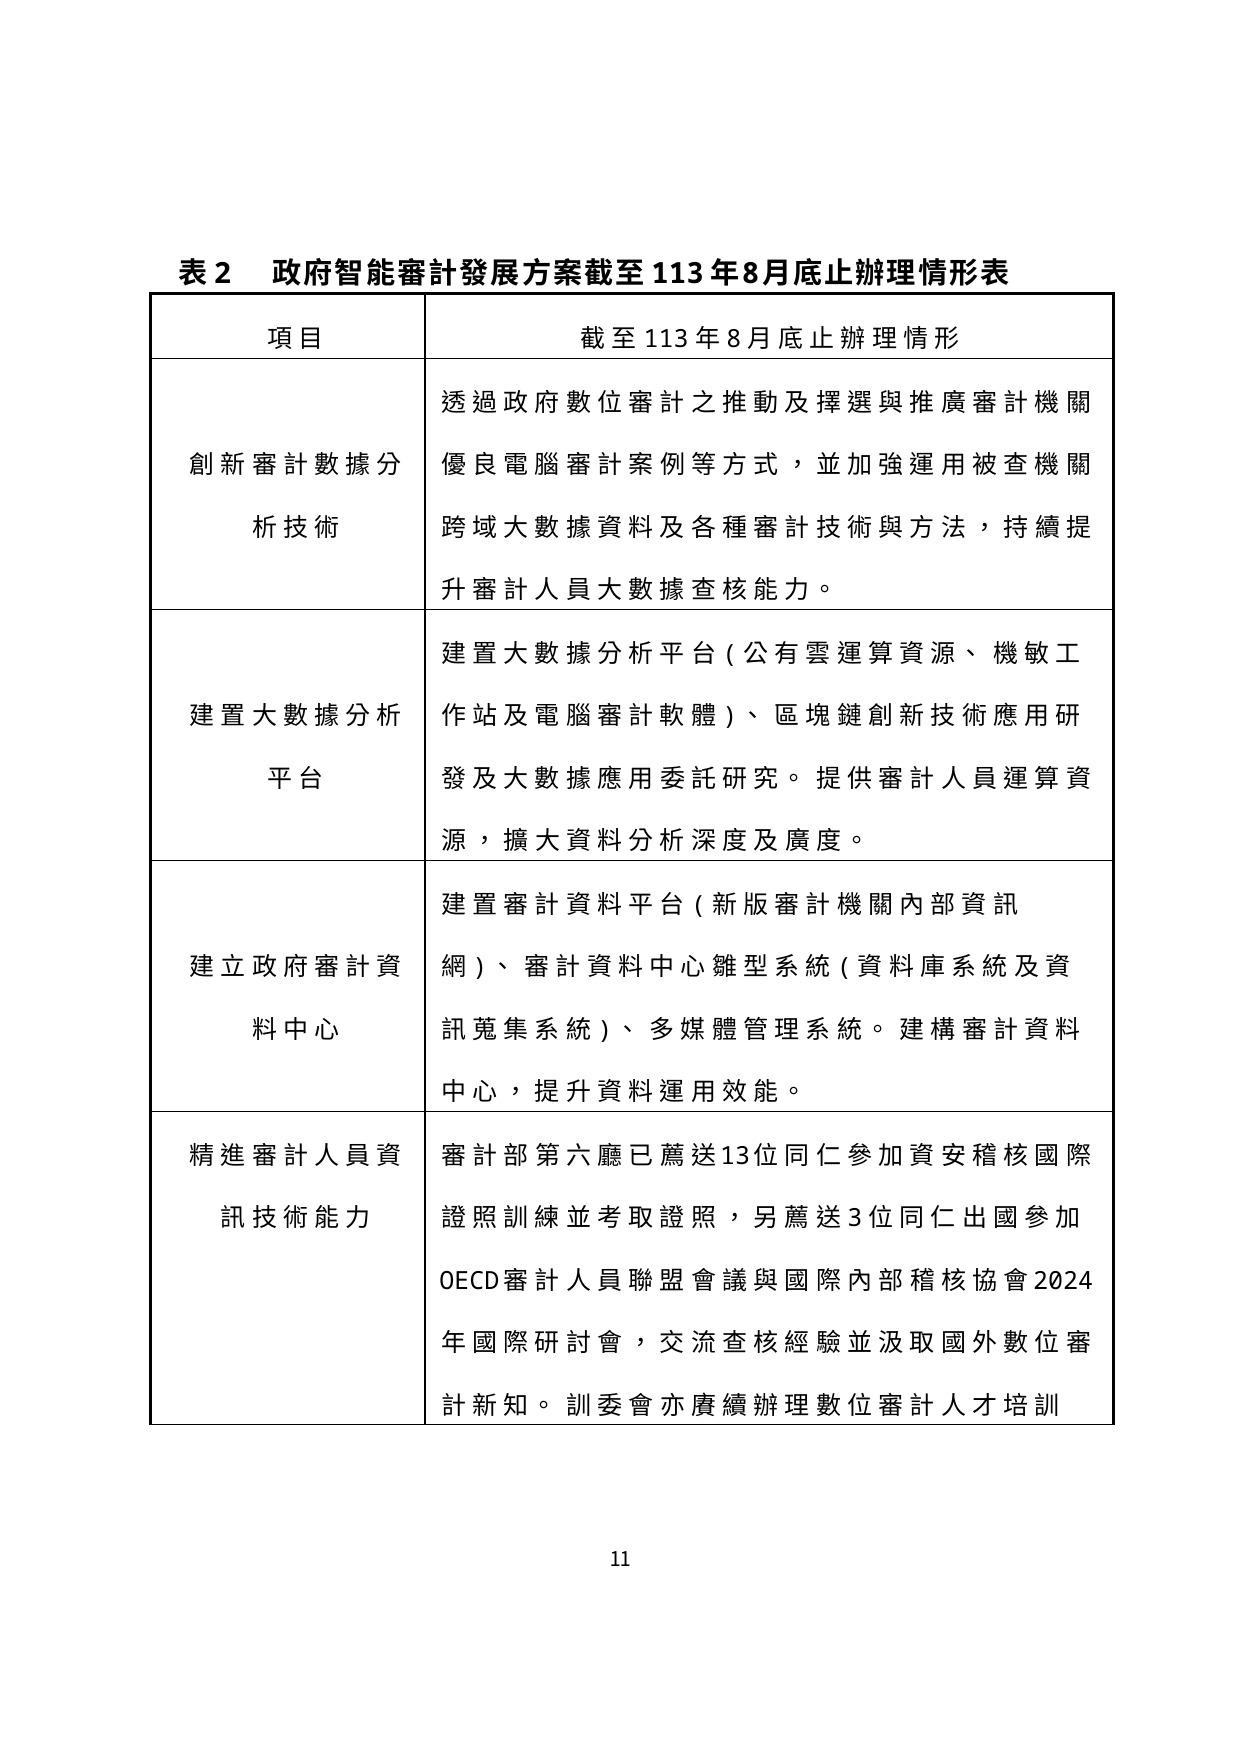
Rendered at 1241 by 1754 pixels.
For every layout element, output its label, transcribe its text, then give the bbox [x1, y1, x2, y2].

text 表2 政府智能審計發展方案截至113年8月底止辦理情形表 [103, 229, 1101, 292]
table_header 截至113年8月底止辦理情形 [426, 295, 1112, 357]
table_cell 建置審計資料平台(新版審計機關內部資訊網)、審計資料中心雛型系統(資料庫系統及資訊蒐集系統)、多媒體管理系統。建構審計資料中心，提升資料運用效能。 [426, 861, 1112, 1111]
table_cell 建置大數據分析平台(公有雲運算資源、機敏工作站及電腦審計軟體)、區塊鏈創新技術應用研發及大數據應用委託研究。提供審計人員運算資源，擴大資料分析深度及廣度。 [426, 610, 1112, 859]
table_cell 創新審計數據分析技術 [152, 359, 424, 608]
table_cell 建置大數據分析平台 [152, 610, 424, 859]
table_cell 建立政府審計資料中心 [152, 861, 424, 1111]
table_cell 透過政府數位審計之推動及擇選與推廣審計機關優良電腦審計案例等方式，並加強運用被查機關跨域大數據資料及各種審計技術與方法，持續提升審計人員大數據查核能力。 [426, 359, 1112, 608]
table_cell 精進審計人員資訊技術能力 [152, 1112, 424, 1424]
table_cell 審計部第六廳已薦送13位同仁參加資安稽核國際證照訓練並考取證照，另薦送3位同仁出國參加OECD審計人員聯盟會議與國際內部稽核協會2024年國際研討會，交流查核經驗並汲取國外數位審計新知。訓委會亦賡續辦理數位審計人才培訓 [426, 1112, 1112, 1424]
table_header 項目 [152, 295, 424, 357]
